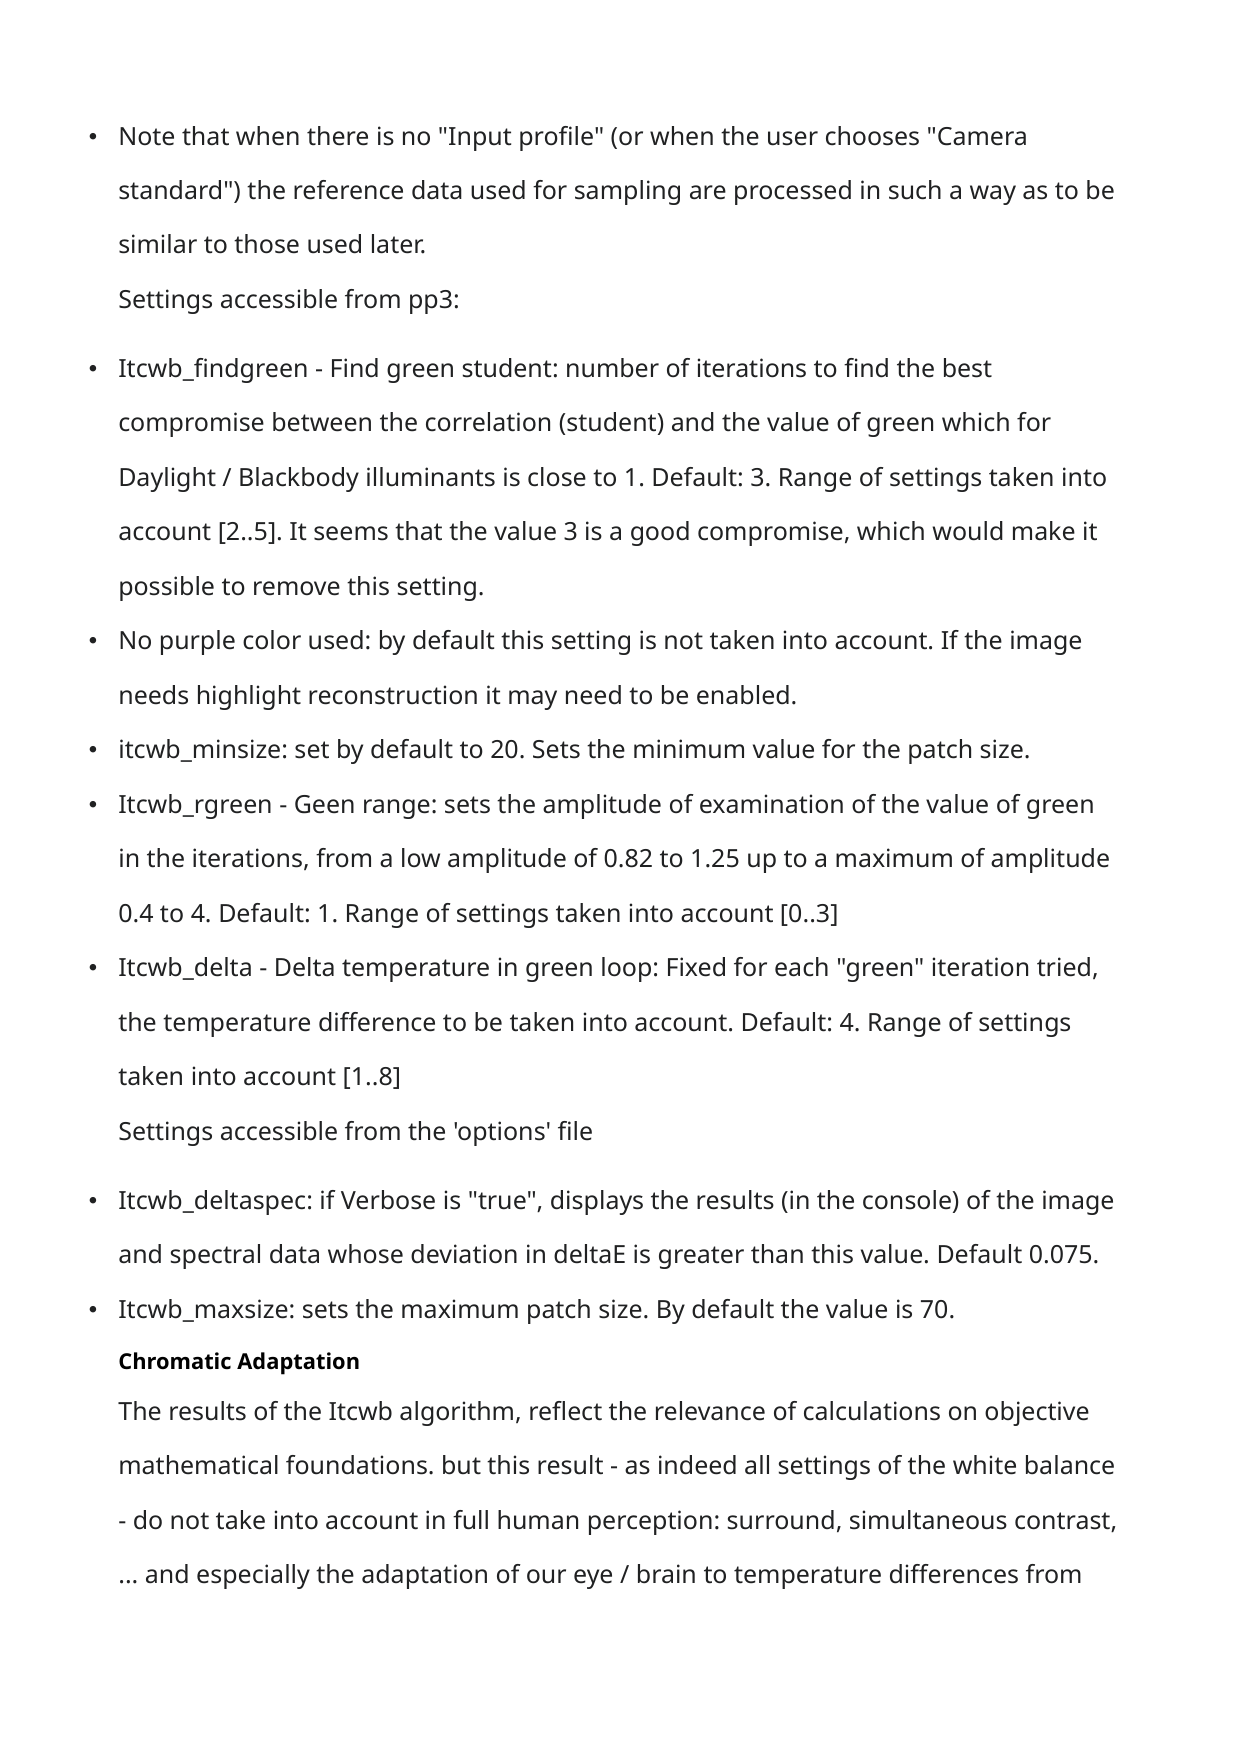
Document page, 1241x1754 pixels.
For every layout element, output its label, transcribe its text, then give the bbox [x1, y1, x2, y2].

list Itcwb_findgreen - Find green student: number of iterations to find the best compromise between the correlation (student) and the value of green which for Daylight / Blackbody illuminants is close to 1. Default: 3. Range of settings taken into account [2..5]. It seems that the value 3 is a good compromise, which would make it possible to remove this setting. [118, 351, 1122, 603]
text Settings accessible from the 'options' file [118, 1113, 1122, 1147]
list itcwb_minsize: set by default to 20. Sets the minimum value for the patch size. [118, 732, 1122, 766]
list Note that when there is no "Input profile" (or when the user chooses "Camera standard") the reference data used for sampling are processed in such a way as to be similar to those used later. [118, 118, 1122, 261]
subtitle Chromatic Adaptation [118, 1346, 1122, 1376]
text Settings accessible from pp3: [118, 282, 1122, 316]
list Itcwb_maxsize: sets the maximum patch size. By default the value is 70. [118, 1291, 1122, 1325]
list Itcwb_delta - Delta temperature in green loop: Fixed for each "green" iteration tried, the temperature difference to be taken into account. Default: 4. Range of settings taken into account [1..8] [118, 950, 1122, 1093]
list Itcwb_deltaspec: if Verbose is "true", displays the results (in the console) of the image and spectral data whose deviation in deltaE is greater than this value. Default 0.075. [118, 1182, 1122, 1271]
list Itcwb_rgreen - Geen range: sets the amplitude of examination of the value of green in the iterations, from a low amplitude of 0.82 to 1.25 up to a maximum of amplitude 0.4 to 4. Default: 1. Range of settings taken into account [0..3] [118, 786, 1122, 929]
list No purple color used: by default this setting is not taken into account. If the image needs highlight reconstruction it may need to be enabled. [118, 623, 1122, 712]
text The results of the Itcwb algorithm, reflect the relevance of calculations on objective mathematical foundations. but this result - as indeed all settings of the white balance - do not take into account in full human perception: surround, simultaneous contrast, ... and especially the adaptation of our eye / brain to temperature differences from [118, 1393, 1122, 1591]
